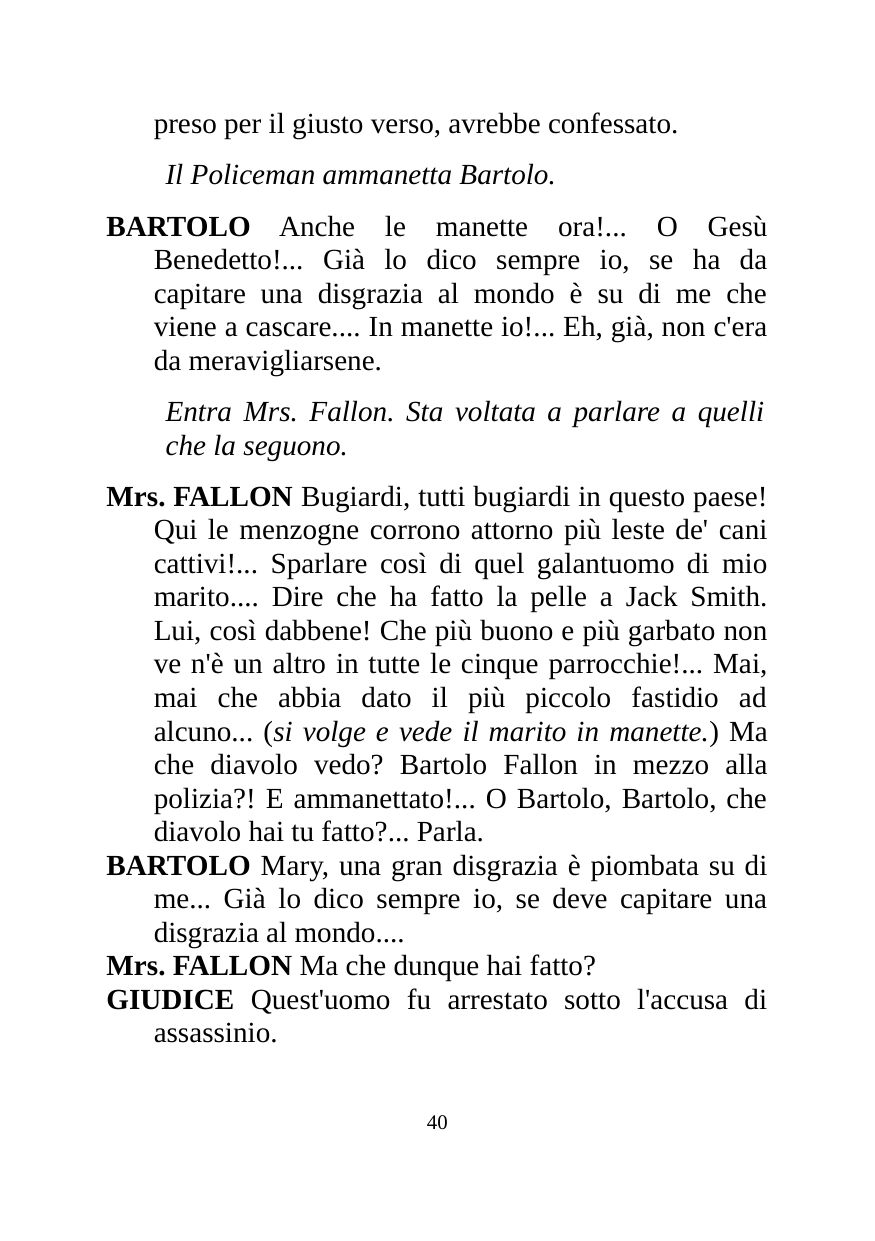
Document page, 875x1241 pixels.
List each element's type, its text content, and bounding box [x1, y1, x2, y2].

text Mrs. FALLON Bugiardi, tutti bugiardi in questo paese! Qui le menzogne corrono attorno più leste de' cani cattivi!... Sparlare così di quel galantuomo di mio marito.... Dire che ha fatto la pelle a Jack Smith. Lui, così dabbene! Che più buono e più garbato non ve n'è un altro in tutte le cinque parrocchie!... Mai, mai che abbia dato il più piccolo fastidio ad alcuno... (si volge e vede il marito in manette.) Ma che diavolo vedo? Bartolo Fallon in mezzo alla polizia?! E ammanettato!... O Bartolo, Bartolo, che diavolo hai tu fatto?... Parla. [106, 479, 768, 848]
text BARTOLO Anche le manette ora!... O Gesù Benedetto!... Già lo dico sempre io, se ha da capitare una disgrazia al mondo è su di me che viene a cascare.... In manette io!... Eh, già, non c'era da meravigliarsene. [106, 209, 768, 376]
text Entra Mrs. Fallon. Sta voltata a parlare a quelli che la seguono. [165, 394, 768, 461]
text GIUDICE Quest'uomo fu arrestato sotto l'accusa di assassinio. [106, 982, 768, 1049]
text BARTOLO Mary, una gran disgrazia è piombata su di me... Già lo dico sempre io, se deve capitare una disgrazia al mondo.... [106, 848, 768, 948]
text preso per il giusto verso, avrebbe confessato. [106, 106, 768, 140]
text Il Policeman ammanetta Bartolo. [165, 157, 768, 191]
text Mrs. FALLON Ma che dunque hai fatto? [106, 948, 768, 982]
